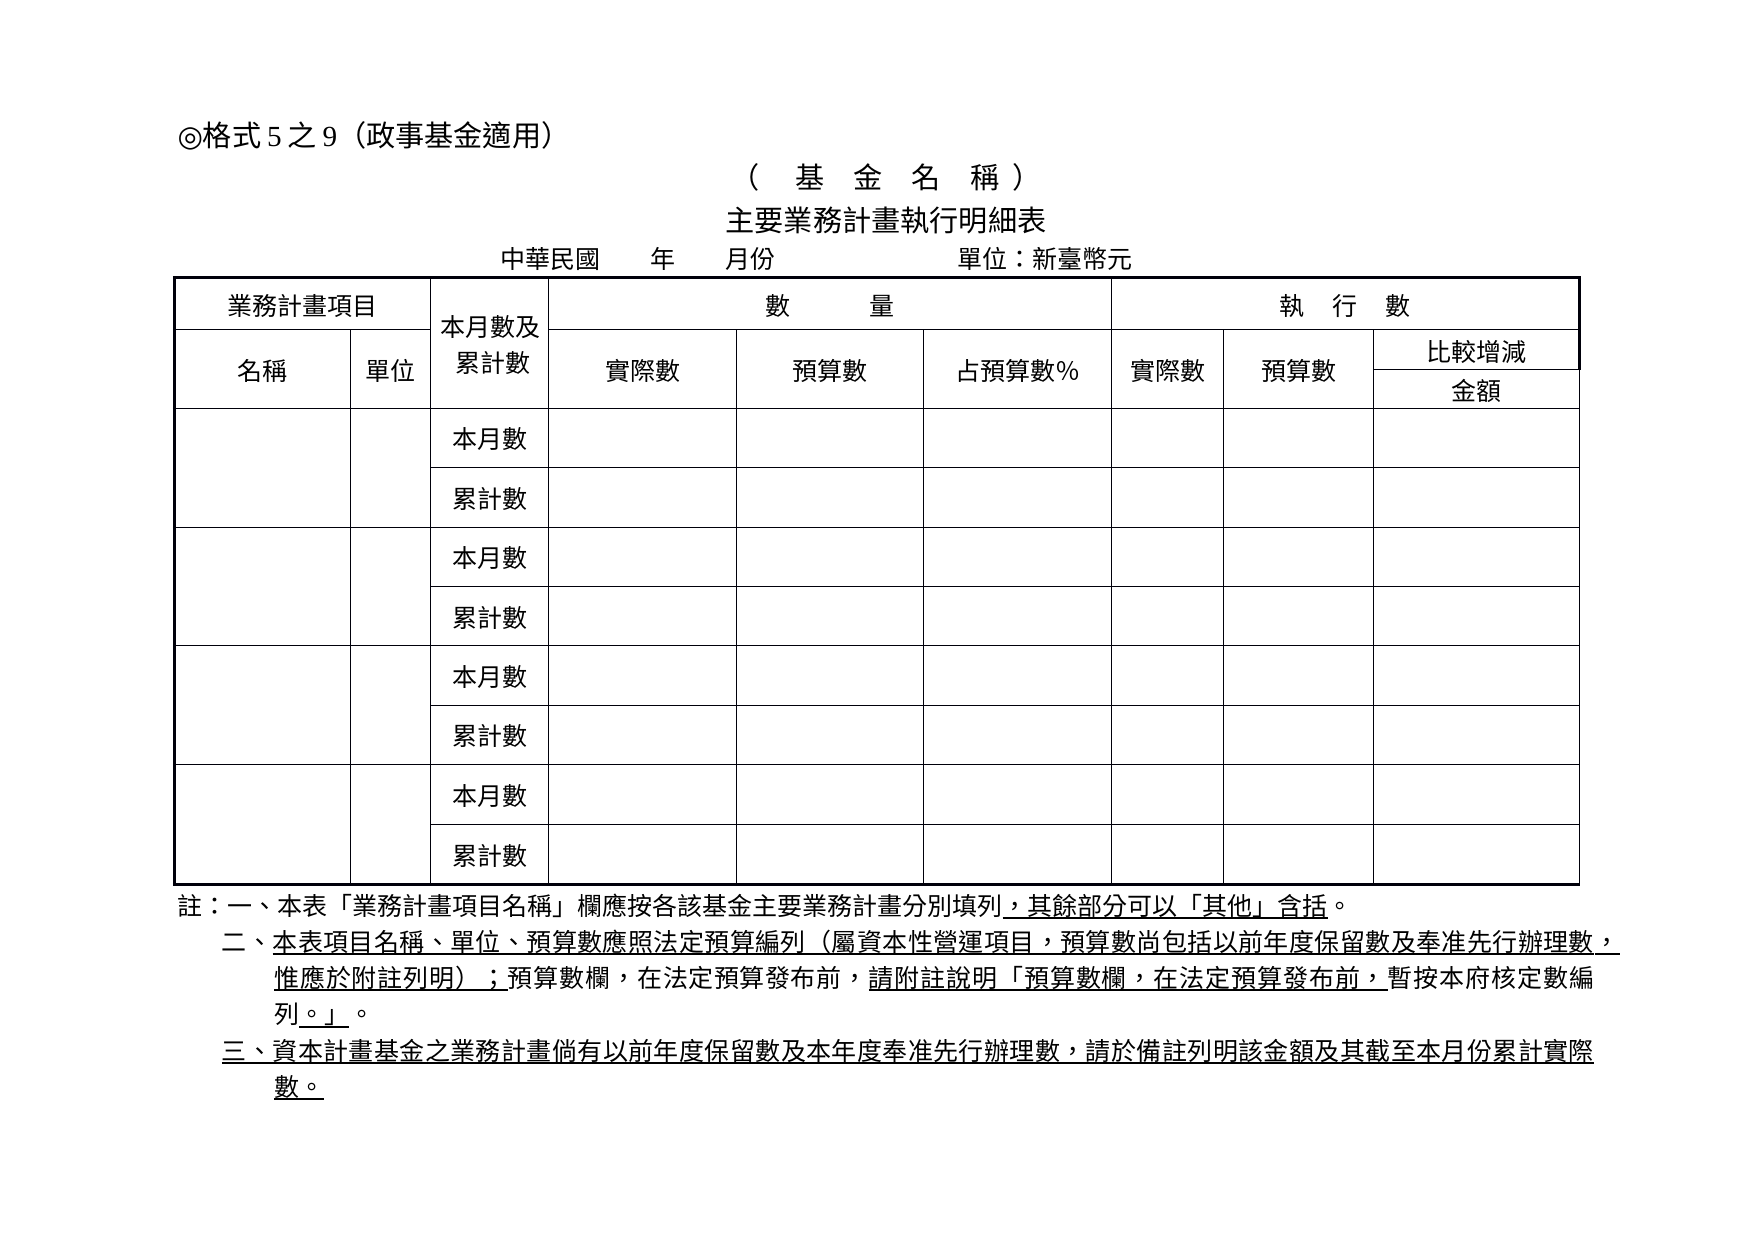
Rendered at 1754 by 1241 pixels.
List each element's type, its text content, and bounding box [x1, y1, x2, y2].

table_cell 預算數 [737, 330, 923, 408]
table_cell [1224, 409, 1373, 467]
table_cell [1374, 587, 1579, 645]
table_cell [1224, 587, 1373, 645]
table_cell [924, 409, 1111, 467]
table_cell 比較增減 [1374, 330, 1578, 368]
table_cell [351, 409, 430, 527]
table_cell [737, 468, 923, 527]
table_cell 本月數 [431, 528, 548, 586]
table_cell [549, 646, 736, 705]
table_cell [549, 765, 736, 823]
table_cell [1112, 528, 1223, 586]
table_cell [1112, 765, 1223, 823]
table_cell [924, 468, 1111, 527]
table_cell [737, 825, 923, 883]
table_header 業務計畫項目 [176, 279, 430, 329]
table_cell [1224, 706, 1373, 764]
table_cell [1112, 468, 1223, 527]
table_cell [737, 528, 923, 586]
table_cell 累計數 [431, 825, 548, 883]
table_cell [549, 587, 736, 645]
table_header 執 行 數 [1112, 279, 1578, 329]
table_cell 實際數 [1112, 330, 1223, 408]
text 中華民國 年 月份 單位：新臺幣元 [177, 240, 1594, 276]
text 主要業務計畫執行明細表 [177, 197, 1594, 240]
table_cell [1112, 706, 1223, 764]
table_cell [924, 528, 1111, 586]
table_cell [1374, 706, 1579, 764]
table_cell [351, 528, 430, 645]
text 二、本表項目名稱、單位、預算數應照法定預算編列（屬資本性營運項目，預算數尚包括以前年度保留數及奉准先行辦理數，惟應於附註列明）；預算數欄，在法定預算發布前，請附註說明「預算數欄，在法定預算發布前，暫按本府核定數編列。」。 [222, 922, 1594, 1031]
table_cell [1374, 409, 1579, 467]
table_cell [176, 528, 350, 645]
text 數。 [222, 1064, 1594, 1103]
table_cell 本月數 [431, 765, 548, 823]
table_cell [924, 587, 1111, 645]
table_cell [924, 765, 1111, 823]
table_cell [1112, 646, 1223, 705]
table_cell [1374, 765, 1579, 823]
table_cell 累計數 [431, 587, 548, 645]
table_cell [1374, 825, 1579, 883]
table_cell [176, 765, 350, 883]
table_cell 名稱 [176, 330, 350, 408]
table_cell [737, 765, 923, 823]
table_cell [549, 409, 736, 467]
table_cell 本月數 [431, 409, 548, 467]
table_cell [351, 765, 430, 883]
table_cell [1112, 409, 1223, 467]
table_cell [549, 825, 736, 883]
table_cell 實際數 [549, 330, 736, 408]
table_cell [176, 409, 350, 527]
table_cell [1224, 468, 1373, 527]
table_cell [549, 528, 736, 586]
table_cell [1224, 646, 1373, 705]
table_cell [737, 409, 923, 467]
table_cell [1224, 825, 1373, 883]
table_cell [549, 468, 736, 527]
table_cell 本月數 [431, 646, 548, 705]
text （ 基 金 名 稱 ） [177, 155, 1594, 197]
table_cell 累計數 [431, 706, 548, 764]
table_cell [1224, 765, 1373, 823]
table_cell [924, 706, 1111, 764]
table_cell [1374, 646, 1579, 705]
table_cell [351, 646, 430, 764]
text 三、資本計畫基金之業務計畫倘有以前年度保留數及本年度奉准先行辦理數，請於備註列明該金額及其截至本月份累計實際 [222, 1031, 1594, 1062]
table_cell [1374, 468, 1579, 527]
table_cell [737, 646, 923, 705]
text ◎格式5之9（政事基金適用） [177, 113, 1594, 155]
text 註：一、本表「業務計畫項目名稱」欄應按各該基金主要業務計畫分別填列，其餘部分可以「其他」含括。 [177, 886, 1594, 922]
table_header 數 量 [549, 279, 1111, 329]
table_cell [924, 825, 1111, 883]
table_cell [737, 706, 923, 764]
table_cell 單位 [351, 330, 430, 408]
table_cell 占預算數％ [924, 330, 1111, 408]
table_cell [924, 646, 1111, 705]
table_cell 累計數 [431, 468, 548, 527]
table_header 本月數及 累計數 [431, 279, 548, 408]
table_cell 預算數 [1224, 330, 1373, 408]
table_cell [1112, 825, 1223, 883]
table_cell 金額 [1374, 370, 1579, 408]
table_cell [1374, 528, 1579, 586]
table_cell [176, 646, 350, 764]
table_cell [1112, 587, 1223, 645]
table_cell [549, 706, 736, 764]
table_cell [1224, 528, 1373, 586]
table_cell [737, 587, 923, 645]
